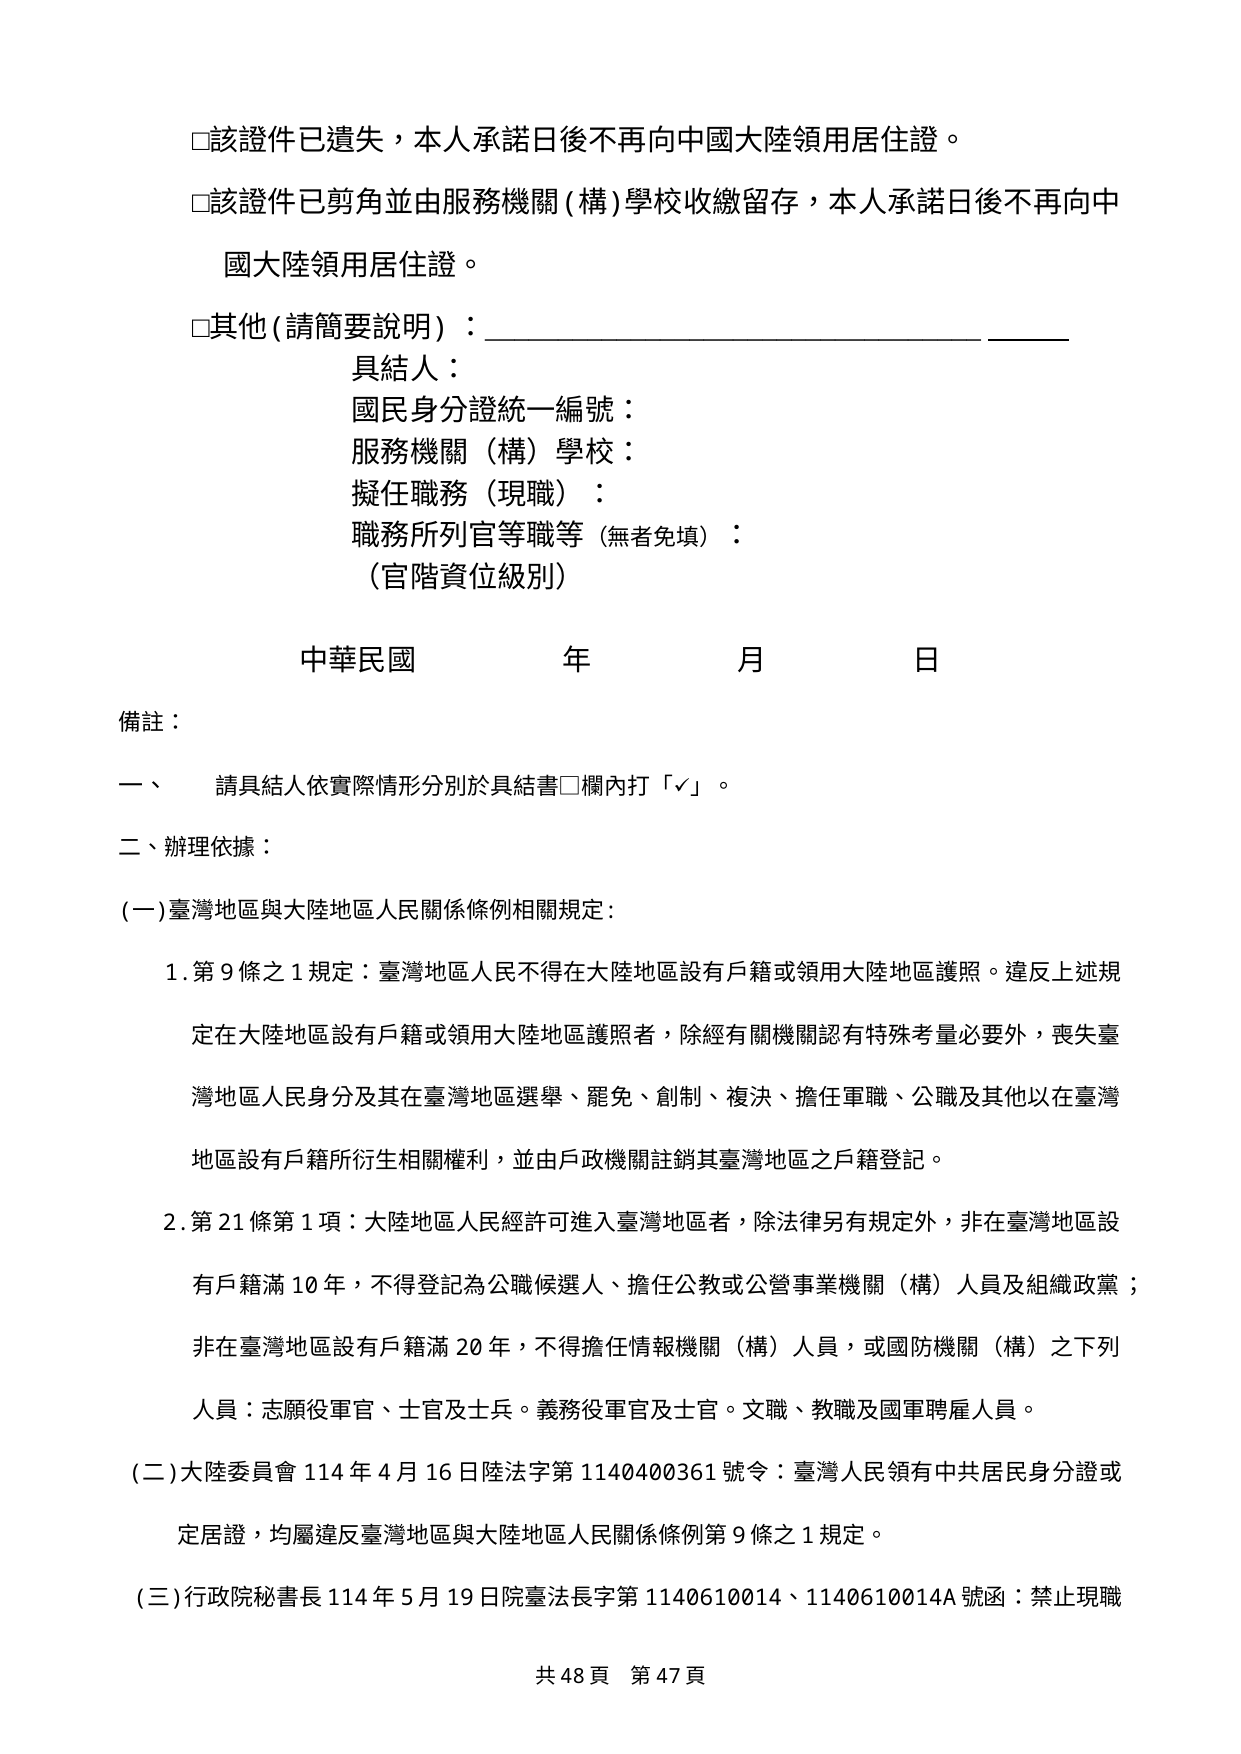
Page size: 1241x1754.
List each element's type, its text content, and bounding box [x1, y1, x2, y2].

text (三)行政院秘書長114年5月19日院臺法長字第1140610014、1140610014A號函：禁止現職軍公教人員申領持用中國大陸居住證，倘現職軍公教人員違反規定申領持用居住證，亦未於服務機關(構)學校清查據實以告，經發現後應由各用人機關(構)學校，本於權責予以適當處置。 [133, 1554, 1122, 1617]
text □該證件已遺失，本人承諾日後不再向中國大陸領用居住證。 [192, 96, 1122, 158]
text 具結人： [118, 346, 1122, 387]
text 服務機關（構）學校： [118, 429, 1122, 471]
text (一)臺灣地區與大陸地區人民關係條例相關規定: [118, 867, 1122, 929]
text 二、辦理依據： [118, 804, 1122, 867]
text □其他(請簡要說明) ：__________________________________ [192, 283, 1122, 346]
text 中華民國 年 月 日 [118, 637, 1122, 679]
text 備註： [118, 679, 1122, 742]
text □該證件已剪角並由服務機關(構)學校收繳留存，本人承諾日後不再向中國大陸領用居住證。 [192, 158, 1122, 283]
text 職務所列官等職等（無者免填）： [118, 512, 1122, 554]
text （官階資位級別） [118, 554, 1122, 596]
text 國民身分證統一編號： [118, 387, 1122, 429]
text 2.第21條第1項：大陸地區人民經許可進入臺灣地區者，除法律另有規定外，非在臺灣地區設有戶籍滿10年，不得登記為公職候選人、擔任公教或公營事業機關（構）人員及組織政黨；非在臺灣地區設有戶籍滿20年，不得擔任情報機關（構）人員，或國防機關（構）之下列人員：志願役軍官、士官及士兵。義務役軍官及士官。文職、教職及國軍聘雇人員。 [162, 1179, 1122, 1429]
text 1.第9條之1規定：臺灣地區人民不得在大陸地區設有戶籍或領用大陸地區護照。違反上述規定在大陸地區設有戶籍或領用大陸地區護照者，除經有關機關認有特殊考量必要外，喪失臺灣地區人民身分及其在臺灣地區選舉、罷免、創制、複決、擔任軍職、公職及其他以在臺灣地區設有戶籍所衍生相關權利，並由戶政機關註銷其臺灣地區之戶籍登記。 [164, 929, 1122, 1179]
text (二)大陸委員會114年4月16日陸法字第1140400361號令：臺灣人民領有中共居民身分證或定居證，均屬違反臺灣地區與大陸地區人民關係條例第9條之1規定。 [128, 1429, 1122, 1554]
text 擬任職務（現職）： [118, 471, 1122, 512]
list 請具結人依實際情形分別於具結書□欄內打「」。 [118, 742, 1122, 804]
